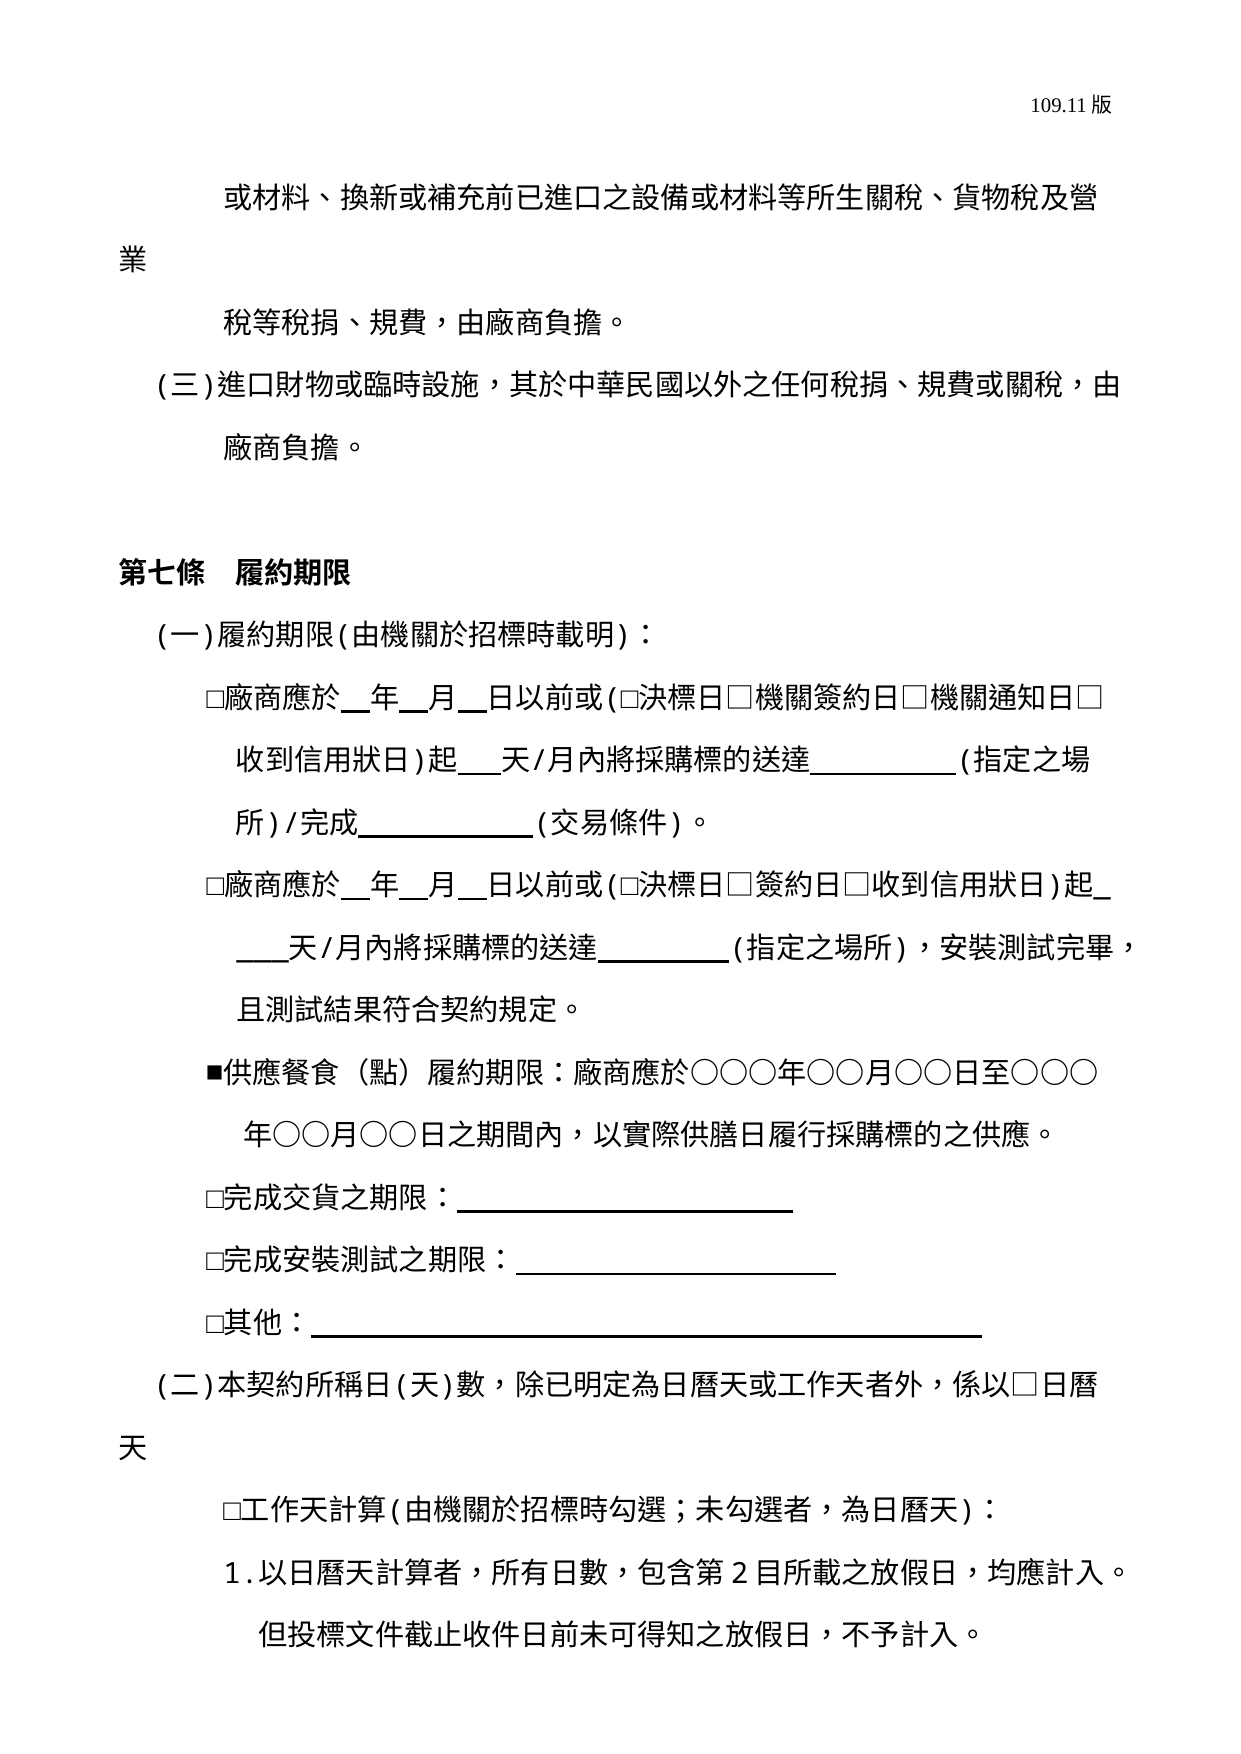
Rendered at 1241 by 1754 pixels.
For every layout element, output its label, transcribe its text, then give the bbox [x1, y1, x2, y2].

text 或材料、換新或補充前已進口之設備或材料等所生關稅、貨物稅及營業 [118, 154, 1122, 279]
text □工作天計算(由機關於招標時勾選；未勾選者，為日曆天)： [118, 1466, 1122, 1529]
text □完成交貨之期限： [177, 1154, 1122, 1216]
text 廠商負擔。 [118, 404, 1122, 466]
text 1.以日曆天計算者，所有日數，包含第2目所載之放假日，均應計入。 [118, 1529, 1122, 1591]
text (三)進口財物或臨時設施，其於中華民國以外之任何稅捐、規費或關稅，由 [118, 341, 1122, 404]
text □其他： [177, 1279, 1122, 1341]
text 第七條 履約期限 [118, 529, 1122, 591]
text (一)履約期限(由機關於招標時載明)： [118, 591, 1122, 654]
text (二)本契約所稱日(天)數，除已明定為日曆天或工作天者外，係以□日曆天 [118, 1341, 1122, 1466]
text 稅等稅捐、規費，由廠商負擔。 [118, 279, 1122, 341]
text 但投標文件截止收件日前未可得知之放假日，不予計入。 [118, 1591, 1122, 1654]
text □廠商應於 年 月 日以前或(□決標日□簽約日□收到信用狀日)起____天/月內將採購標的送達 (指定之場所)，安裝測試完畢，且測試結果符合契約規定。 [206, 841, 1122, 1029]
text ■供應餐食（點）履約期限：廠商應於○○○年○○月○○日至○○○年○○月○○日之期間內，以實際供膳日履行採購標的之供應。 [206, 1029, 1122, 1154]
text □廠商應於 年 月 日以前或(□決標日□機關簽約日□機關通知日□收到信用狀日)起 天/月內將採購標的送達 (指定之場所)/完成 (交易條件)。 [206, 654, 1122, 841]
text □完成安裝測試之期限： [177, 1216, 1122, 1279]
